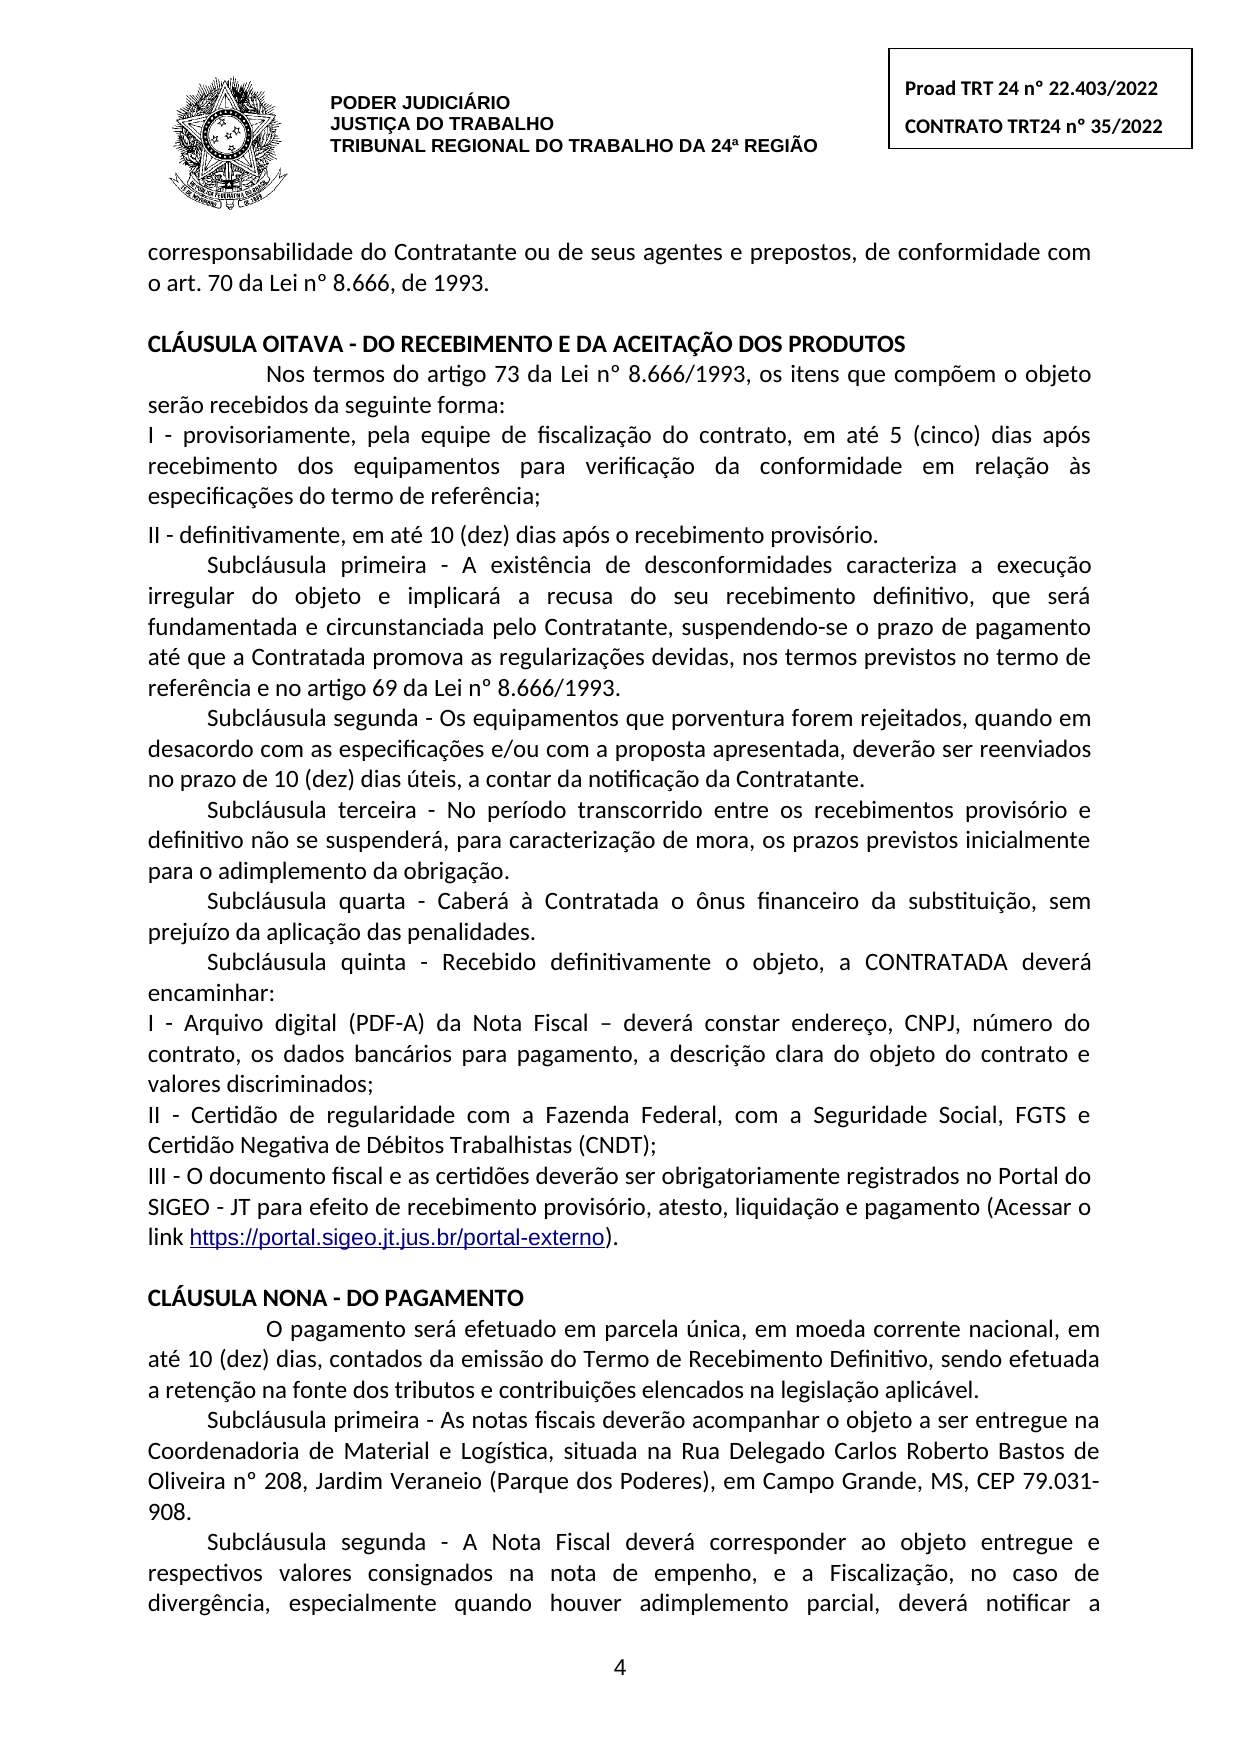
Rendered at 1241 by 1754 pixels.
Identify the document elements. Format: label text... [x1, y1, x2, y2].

text Nos termos do artigo 73 da Lei nº 8.666/1993, os itens que compõem o objeto serão recebidos da seguinte forma: [148, 358, 1092, 419]
text CLÁUSULA NONA - DO PAGAMENTO [148, 1282, 1101, 1313]
text corresponsabilidade do Contratante ou de seus agentes e prepostos, de conformidade com o art. 70 da Lei nº 8.666, de 1993. [148, 236, 1092, 297]
text Subcláusula quinta - Recebido definitivamente o objeto, a CONTRATADA deverá encaminhar: [148, 946, 1092, 1007]
text Subcláusula segunda - Os equipamentos que porventura forem rejeitados, quando em desacordo com as especificações e/ou com a proposta apresentada, deverão ser reenviados no prazo de 10 (dez) dias úteis, a contar da notificação da Contratante. [148, 702, 1092, 794]
text Subcláusula quarta - Caberá à Contratada o ônus financeiro da substituição, sem prejuízo da aplicação das penalidades. [148, 885, 1092, 946]
text II - Certidão de regularidade com a Fazenda Federal, com a Seguridade Social, FGTS e Certidão Negativa de Débitos Trabalhistas (CNDT); [148, 1099, 1092, 1160]
list I - provisoriamente, pela equipe de fiscalização do contrato, em até 5 (cinco) dias após recebimento dos equipamentos para verificação da conformidade em relação às especificações do termo de referência; [148, 419, 1092, 511]
text O pagamento será efetuado em parcela única, em moeda corrente nacional, em até 10 (dez) dias, contados da emissão do Termo de Recebimento Definitivo, sendo efetuada a retenção na fonte dos tributos e contribuições elencados na legislação aplicável. [148, 1313, 1101, 1404]
text Subcláusula primeira - As notas fiscais deverão acompanhar o objeto a ser entregue na Coordenadoria de Material e Logística, situada na Rua Delegado Carlos Roberto Bastos de Oliveira nº 208, Jardim Veraneio (Parque dos Poderes), em Campo Grande, MS, CEP 79.031-908. [148, 1404, 1101, 1526]
text I - Arquivo digital (PDF-A) da Nota Fiscal – deverá constar endereço, CNPJ, número do contrato, os dados bancários para pagamento, a descrição clara do objeto do contrato e valores discriminados; [148, 1007, 1092, 1099]
list II - definitivamente, em até 10 (dez) dias após o recebimento provisório. [148, 519, 1092, 550]
picture [165, 73, 292, 216]
text Subcláusula segunda - A Nota Fiscal deverá corresponder ao objeto entregue e respectivos valores consignados na nota de empenho, e a Fiscalização, no caso de divergência, especialmente quando houver adimplemento parcial, deverá notificar a [148, 1526, 1101, 1618]
text CLÁUSULA OITAVA - DO RECEBIMENTO E DA ACEITAÇÃO DOS PRODUTOS [148, 328, 1092, 358]
text Subcláusula primeira - A existência de desconformidades caracteriza a execução irregular do objeto e implicará a recusa do seu recebimento definitivo, que será fundamentada e circunstanciada pelo Contratante, suspendendo-se o prazo de pagamento até que a Contratada promova as regularizações devidas, nos termos previstos no termo de referência e no artigo 69 da Lei nº 8.666/1993. [148, 550, 1092, 702]
text Subcláusula terceira - No período transcorrido entre os recebimentos provisório e definitivo não se suspenderá, para caracterização de mora, os prazos previstos inicialmente para o adimplemento da obrigação. [148, 794, 1092, 885]
text III - O documento fiscal e as certidões deverão ser obrigatoriamente registrados no Portal do SIGEO - JT para efeito de recebimento provisório, atesto, liquidação e pagamento (Acessar o link https://portal.sigeo.jt.jus.br/portal-externo). [148, 1160, 1092, 1252]
